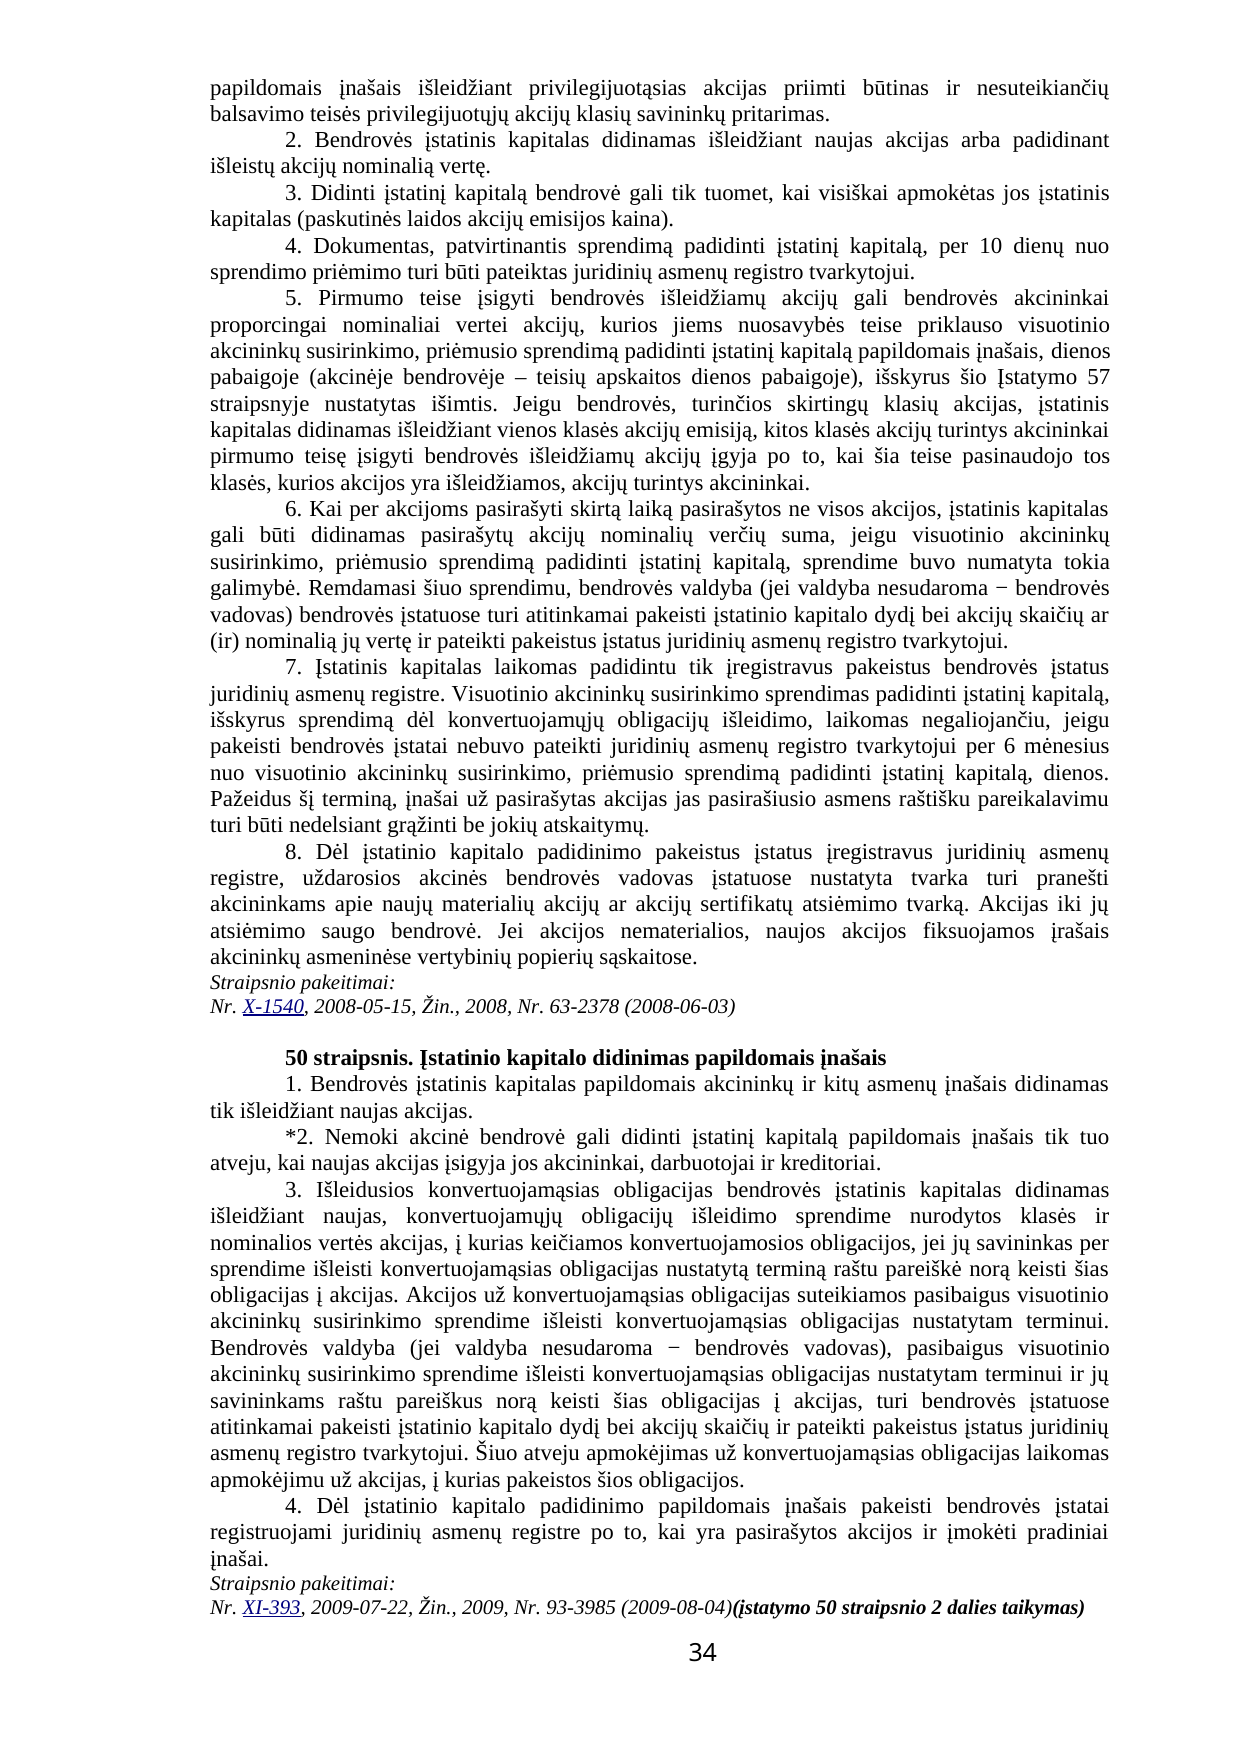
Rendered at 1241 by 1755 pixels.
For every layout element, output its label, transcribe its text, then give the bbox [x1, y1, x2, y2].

text 4. Dėl įstatinio kapitalo padidinimo papildomais įnašais pakeisti bendrovės įstatai registruojami juridinių asmenų registre po to, kai yra pasirašytos akcijos ir įmokėti pradiniai įnašai. [210, 1492, 1111, 1571]
text 2. Bendrovės įstatinis kapitalas didinamas išleidžiant naujas akcijas arba padidinant išleistų akcijų nominalią vertę. [210, 126, 1111, 179]
text 50 straipsnis. Įstatinio kapitalo didinimas papildomais įnašais [210, 1044, 1111, 1070]
text *2. Nemoki akcinė bendrovė gali didinti įstatinį kapitalą papildomais įnašais tik tuo atveju, kai naujas akcijas įsigyja jos akcininkai, darbuotojai ir kreditoriai. [210, 1123, 1111, 1176]
text Nr. X-1540, 2008-05-15, Žin., 2008, Nr. 63-2378 (2008-06-03) [210, 994, 1111, 1018]
text 6. Kai per akcijoms pasirašyti skirtą laiką pasirašytos ne visos akcijos, įstatinis kapitalas gali būti didinamas pasirašytų akcijų nominalių verčių suma, jeigu visuotinio akcininkų susirinkimo, priėmusio sprendimą padidinti įstatinį kapitalą, sprendime buvo numatyta tokia galimybė. Remdamasi šiuo sprendimu, bendrovės valdyba (jei valdyba nesudaroma − bendrovės vadovas) bendrovės įstatuose turi atitinkamai pakeisti įstatinio kapitalo dydį bei akcijų skaičių ar (ir) nominalią jų vertę ir pateikti pakeistus įstatus juridinių asmenų registro tvarkytojui. [210, 495, 1111, 653]
text 4. Dokumentas, patvirtinantis sprendimą padidinti įstatinį kapitalą, per 10 dienų nuo sprendimo priėmimo turi būti pateiktas juridinių asmenų registro tvarkytojui. [210, 232, 1111, 284]
text Straipsnio pakeitimai: [210, 969, 1111, 994]
text 7. Įstatinis kapitalas laikomas padidintu tik įregistravus pakeistus bendrovės įstatus juridinių asmenų registre. Visuotinio akcininkų susirinkimo sprendimas padidinti įstatinį kapitalą, išskyrus sprendimą dėl konvertuojamųjų obligacijų išleidimo, laikomas negaliojančiu, jeigu pakeisti bendrovės įstatai nebuvo pateikti juridinių asmenų registro tvarkytojui per 6 mėnesius nuo visuotinio akcininkų susirinkimo, priėmusio sprendimą padidinti įstatinį kapitalą, dienos. Pažeidus šį terminą, įnašai už pasirašytas akcijas jas pasirašiusio asmens raštišku pareikalavimu turi būti nedelsiant grąžinti be jokių atskaitymų. [210, 653, 1111, 838]
text 5. Pirmumo teise įsigyti bendrovės išleidžiamų akcijų gali bendrovės akcininkai proporcingai nominaliai vertei akcijų, kurios jiems nuosavybės teise priklauso visuotinio akcininkų susirinkimo, priėmusio sprendimą padidinti įstatinį kapitalą papildomais įnašais, dienos pabaigoje (akcinėje bendrovėje – teisių apskaitos dienos pabaigoje), išskyrus šio Įstatymo 57 straipsnyje nustatytas išimtis. Jeigu bendrovės, turinčios skirtingų klasių akcijas, įstatinis kapitalas didinamas išleidžiant vienos klasės akcijų emisiją, kitos klasės akcijų turintys akcininkai pirmumo teisę įsigyti bendrovės išleidžiamų akcijų įgyja po to, kai šia teise pasinaudojo tos klasės, kurios akcijos yra išleidžiamos, akcijų turintys akcininkai. [210, 284, 1111, 495]
text 1. Bendrovės įstatinis kapitalas papildomais akcininkų ir kitų asmenų įnašais didinamas tik išleidžiant naujas akcijas. [210, 1070, 1111, 1123]
text 3. Išleidusios konvertuojamąsias obligacijas bendrovės įstatinis kapitalas didinamas išleidžiant naujas, konvertuojamųjų obligacijų išleidimo sprendime nurodytos klasės ir nominalios vertės akcijas, į kurias keičiamos konvertuojamosios obligacijos, jei jų savininkas per sprendime išleisti konvertuojamąsias obligacijas nustatytą terminą raštu pareiškė norą keisti šias obligacijas į akcijas. Akcijos už konvertuojamąsias obligacijas suteikiamos pasibaigus visuotinio akcininkų susirinkimo sprendime išleisti konvertuojamąsias obligacijas nustatytam terminui. Bendrovės valdyba (jei valdyba nesudaroma − bendrovės vadovas), pasibaigus visuotinio akcininkų susirinkimo sprendime išleisti konvertuojamąsias obligacijas nustatytam terminui ir jų savininkams raštu pareiškus norą keisti šias obligacijas į akcijas, turi bendrovės įstatuose atitinkamai pakeisti įstatinio kapitalo dydį bei akcijų skaičių ir pateikti pakeistus įstatus juridinių asmenų registro tvarkytojui. Šiuo atveju apmokėjimas už konvertuojamąsias obligacijas laikomas apmokėjimu už akcijas, į kurias pakeistos šios obligacijos. [210, 1176, 1111, 1492]
text 3. Didinti įstatinį kapitalą bendrovė gali tik tuomet, kai visiškai apmokėtas jos įstatinis kapitalas (paskutinės laidos akcijų emisijos kaina). [210, 179, 1111, 232]
text Nr. XI-393, 2009-07-22, Žin., 2009, Nr. 93-3985 (2009-08-04)(įstatymo 50 straipsnio 2 dalies taikymas) [210, 1595, 1111, 1619]
text papildomais įnašais išleidžiant privilegijuotąsias akcijas priimti būtinas ir nesuteikiančių balsavimo teisės privilegijuotųjų akcijų klasių savininkų pritarimas. [210, 73, 1111, 126]
text 8. Dėl įstatinio kapitalo padidinimo pakeistus įstatus įregistravus juridinių asmenų registre, uždarosios akcinės bendrovės vadovas įstatuose nustatyta tvarka turi pranešti akcininkams apie naujų materialių akcijų ar akcijų sertifikatų atsiėmimo tvarką. Akcijas iki jų atsiėmimo saugo bendrovė. Jei akcijos nematerialios, naujos akcijos fiksuojamos įrašais akcininkų asmeninėse vertybinių popierių sąskaitose. [210, 838, 1111, 969]
text Straipsnio pakeitimai: [210, 1571, 1111, 1595]
